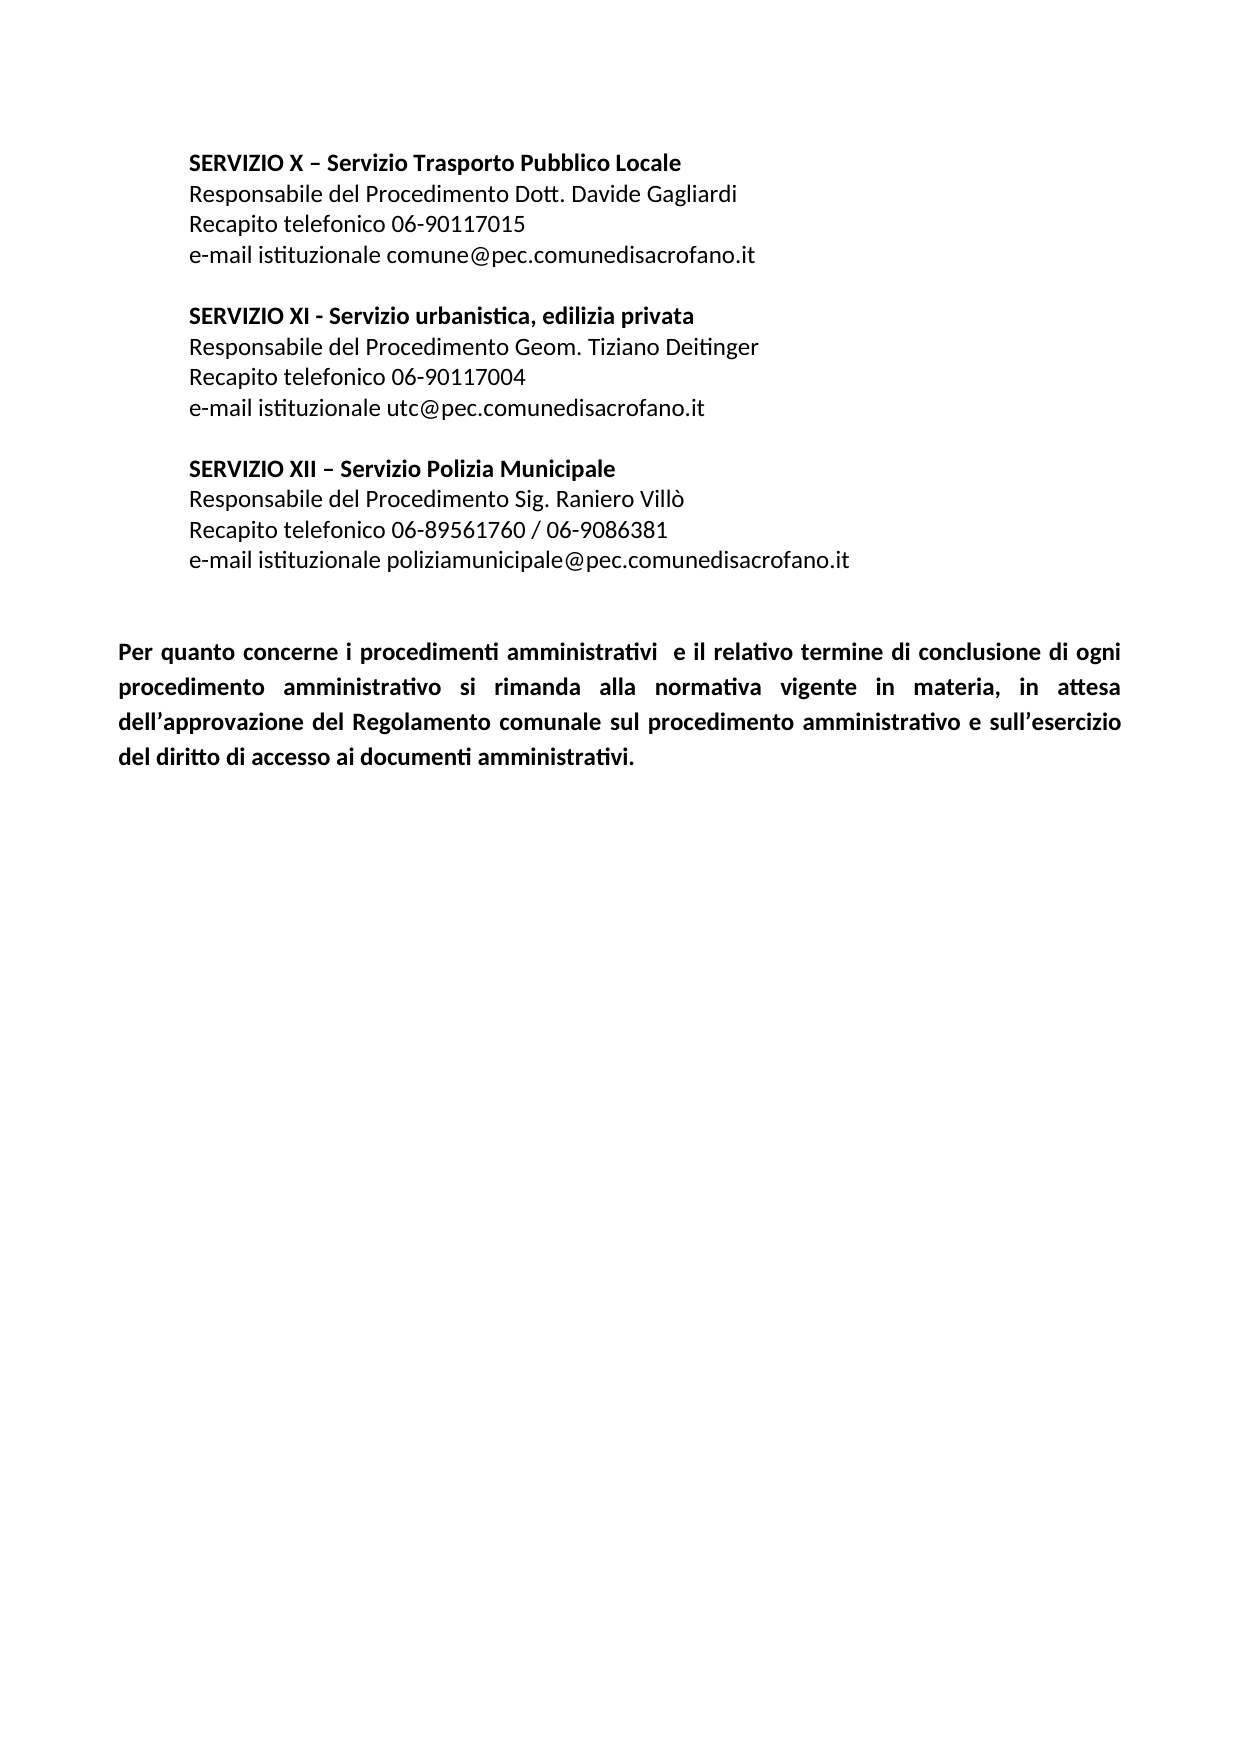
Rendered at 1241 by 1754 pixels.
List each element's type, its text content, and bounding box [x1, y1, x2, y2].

title SERVIZIO XI - Servizio urbanistica, edilizia privata [189, 300, 1122, 331]
title Recapito telefonico 06-89561760 / 06-9086381 [189, 514, 1122, 544]
title Recapito telefonico 06-90117004 [189, 361, 1122, 392]
title e-mail istituzionale comune@pec.comunedisacrofano.it [189, 239, 1122, 270]
title Responsabile del Procedimento Geom. Tiziano Deitinger [189, 331, 1122, 361]
title e-mail istituzionale poliziamunicipale@pec.comunedisacrofano.it [189, 544, 1122, 575]
text Per quanto concerne i procedimenti amministrativi e il relativo termine di conclusione di ogni procedimento amministrativo si rimanda alla normativa vigente in materia, in attesa dell’approvazione del Regolamento comunale sul procedimento amministrativo e sull’esercizio del diritto di accesso ai documenti amministrativi. [118, 636, 1122, 771]
title e-mail istituzionale utc@pec.comunedisacrofano.it [189, 392, 1122, 422]
title SERVIZIO X – Servizio Trasporto Pubblico Locale [189, 148, 1122, 178]
title Recapito telefonico 06-90117015 [189, 209, 1122, 239]
title Responsabile del Procedimento Sig. Raniero Villò [189, 483, 1122, 514]
title Responsabile del Procedimento Dott. Davide Gagliardi [189, 178, 1122, 209]
title SERVIZIO XII – Servizio Polizia Municipale [189, 453, 1122, 483]
